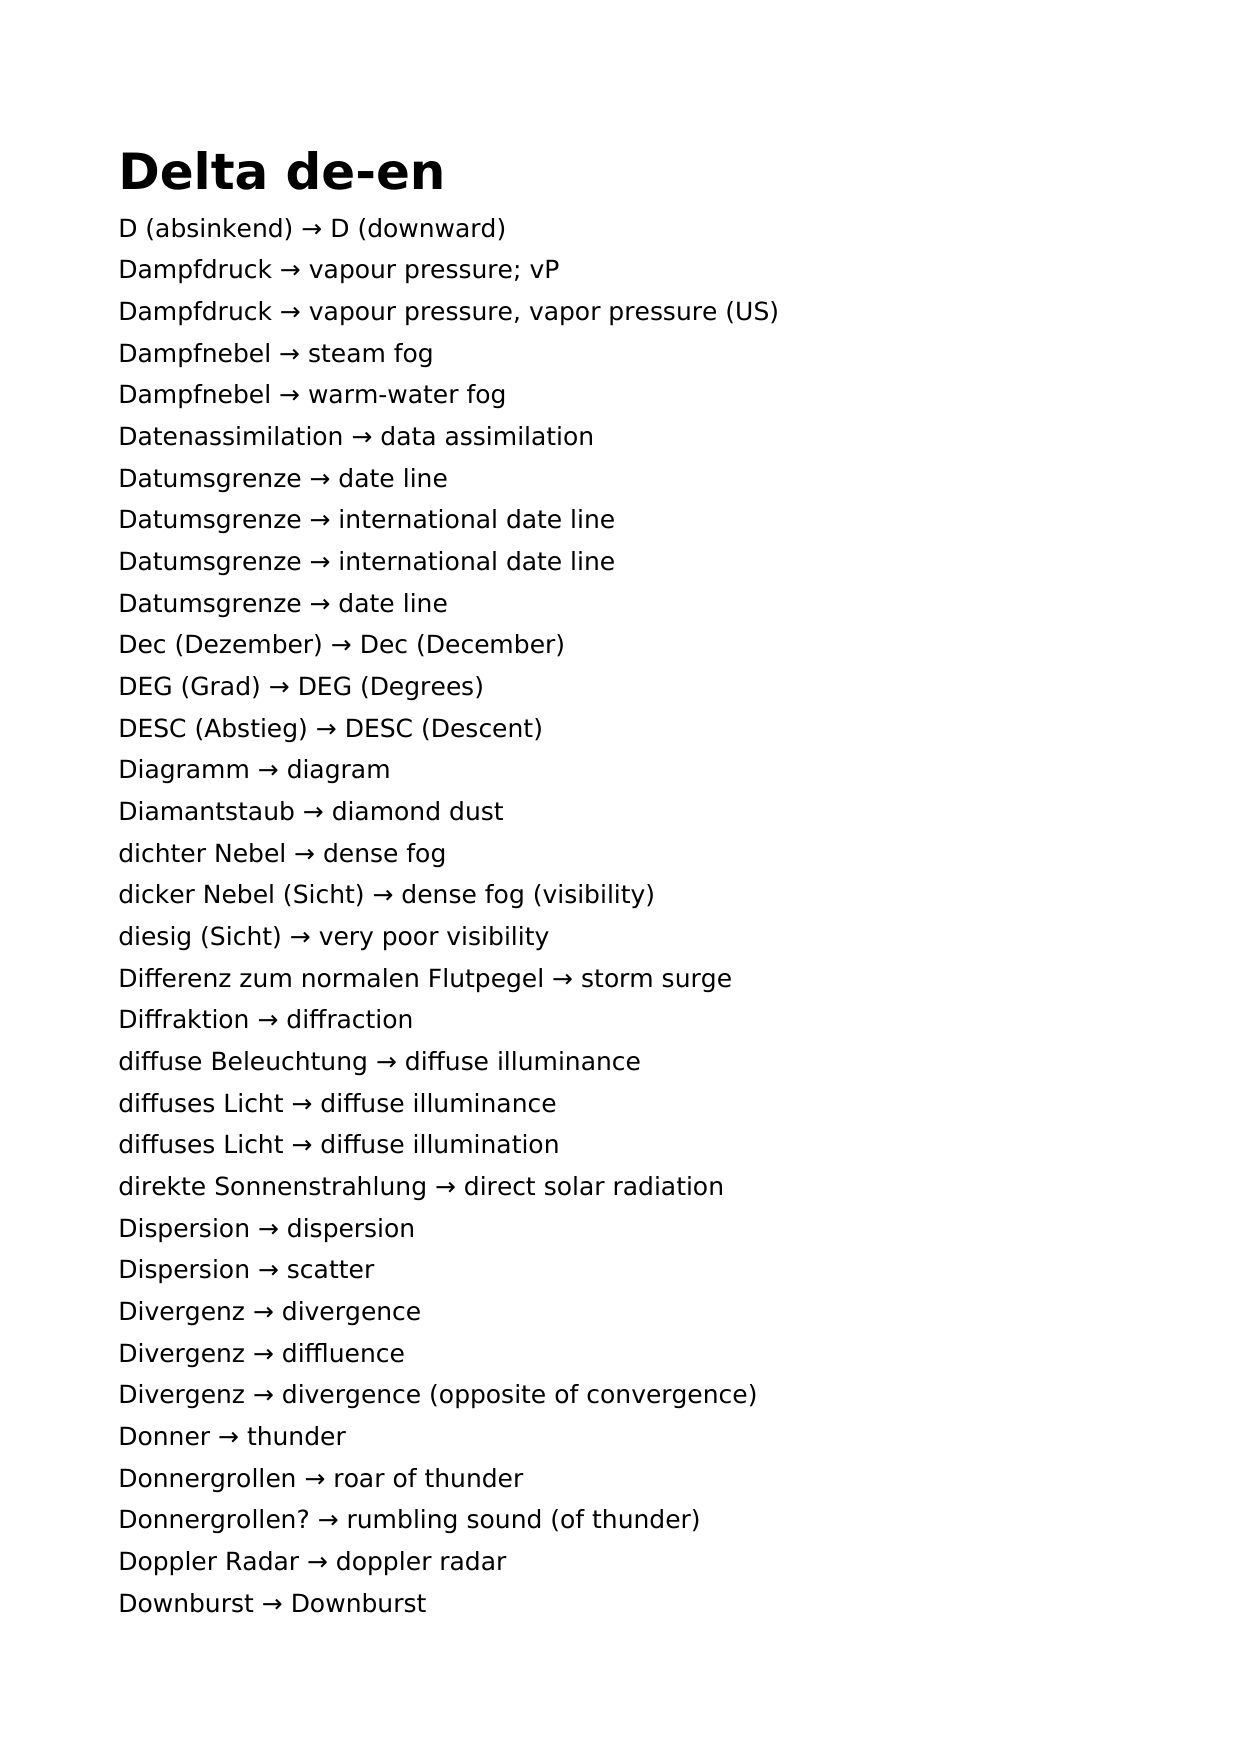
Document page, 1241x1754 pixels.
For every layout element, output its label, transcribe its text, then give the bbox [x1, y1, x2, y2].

text diesig (Sicht) → very poor visibility [118, 922, 1122, 951]
text Downburst → Downburst [118, 1589, 1122, 1618]
text Diffraktion → diffraction [118, 1006, 1122, 1035]
text Diamantstaub → diamond dust [118, 797, 1122, 826]
text dicker Nebel (Sicht) → dense fog (visibility) [118, 881, 1122, 910]
text Dampfnebel → warm-water fog [118, 381, 1122, 410]
text Datumsgrenze → international date line [118, 506, 1122, 535]
text Donner → thunder [118, 1422, 1122, 1451]
text Datumsgrenze → international date line [118, 547, 1122, 576]
text Divergenz → diffluence [118, 1339, 1122, 1368]
text diffuse Beleuchtung → diffuse illuminance [118, 1047, 1122, 1076]
text D (absinkend) → D (downward) [118, 214, 1122, 243]
text Datenassimilation → data assimilation [118, 422, 1122, 451]
text dichter Nebel → dense fog [118, 839, 1122, 868]
text Diagramm → diagram [118, 756, 1122, 785]
text diffuses Licht → diffuse illumination [118, 1131, 1122, 1160]
text Dispersion → scatter [118, 1256, 1122, 1285]
text Dec (Dezember) → Dec (December) [118, 631, 1122, 660]
text Datumsgrenze → date line [118, 464, 1122, 493]
text Dampfdruck → vapour pressure, vapor pressure (US) [118, 297, 1122, 326]
subtitle Delta de-en [118, 143, 1122, 201]
text Datumsgrenze → date line [118, 589, 1122, 618]
text DESC (Abstieg) → DESC (Descent) [118, 714, 1122, 743]
text DEG (Grad) → DEG (Degrees) [118, 672, 1122, 701]
text Divergenz → divergence [118, 1297, 1122, 1326]
text Differenz zum normalen Flutpegel → storm surge [118, 964, 1122, 993]
text Donnergrollen? → rumbling sound (of thunder) [118, 1506, 1122, 1535]
text Dampfnebel → steam fog [118, 339, 1122, 368]
text direkte Sonnenstrahlung → direct solar radiation [118, 1172, 1122, 1201]
text Divergenz → divergence (opposite of convergence) [118, 1381, 1122, 1410]
text Dispersion → dispersion [118, 1214, 1122, 1243]
text Donnergrollen → roar of thunder [118, 1464, 1122, 1493]
text diffuses Licht → diffuse illuminance [118, 1089, 1122, 1118]
text Doppler Radar → doppler radar [118, 1547, 1122, 1576]
text Dampfdruck → vapour pressure; vP [118, 256, 1122, 285]
